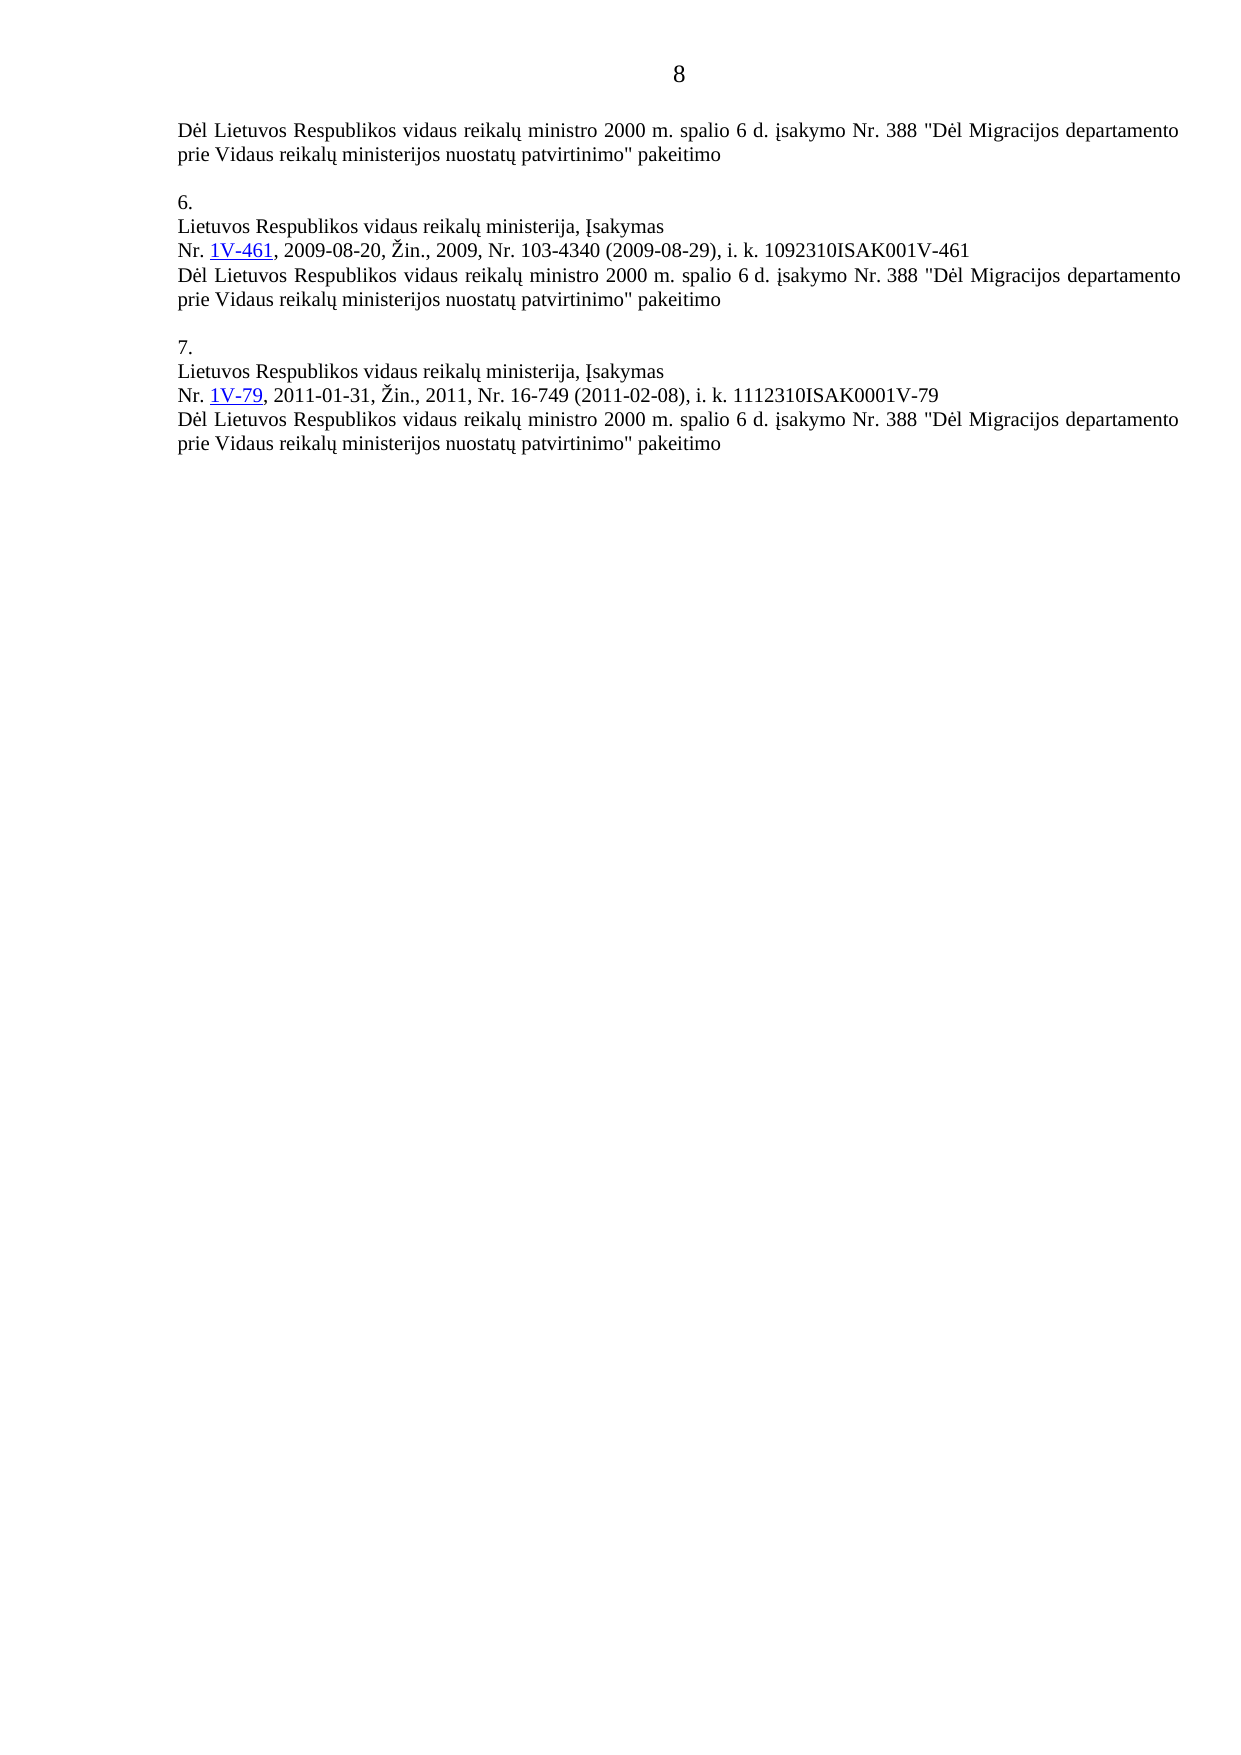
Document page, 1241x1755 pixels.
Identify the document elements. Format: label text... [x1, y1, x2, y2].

text 7. [177, 335, 1181, 359]
text Dėl Lietuvos Respublikos vidaus reikalų ministro 2000 m. spalio 6 d. įsakymo Nr. 388 "Dėl Migracijos departamento prie Vidaus reikalų ministerijos nuostatų patvirtinimo" pakeitimo [177, 262, 1181, 311]
text Dėl Lietuvos Respublikos vidaus reikalų ministro 2000 m. spalio 6 d. įsakymo Nr. 388 "Dėl Migracijos departamento prie Vidaus reikalų ministerijos nuostatų patvirtinimo" pakeitimo [177, 118, 1181, 166]
text Nr. 1V-79, 2011-01-31, Žin., 2011, Nr. 16-749 (2011-02-08), i. k. 1112310ISAK0001V-79 [177, 383, 1181, 407]
text 6. [177, 190, 1181, 214]
text Nr. 1V-461, 2009-08-20, Žin., 2009, Nr. 103-4340 (2009-08-29), i. k. 1092310ISAK001V-461 [177, 238, 1181, 262]
text Lietuvos Respublikos vidaus reikalų ministerija, Įsakymas [177, 214, 1181, 238]
text Lietuvos Respublikos vidaus reikalų ministerija, Įsakymas [177, 359, 1181, 383]
text Dėl Lietuvos Respublikos vidaus reikalų ministro 2000 m. spalio 6 d. įsakymo Nr. 388 "Dėl Migracijos departamento prie Vidaus reikalų ministerijos nuostatų patvirtinimo" pakeitimo [177, 407, 1181, 455]
